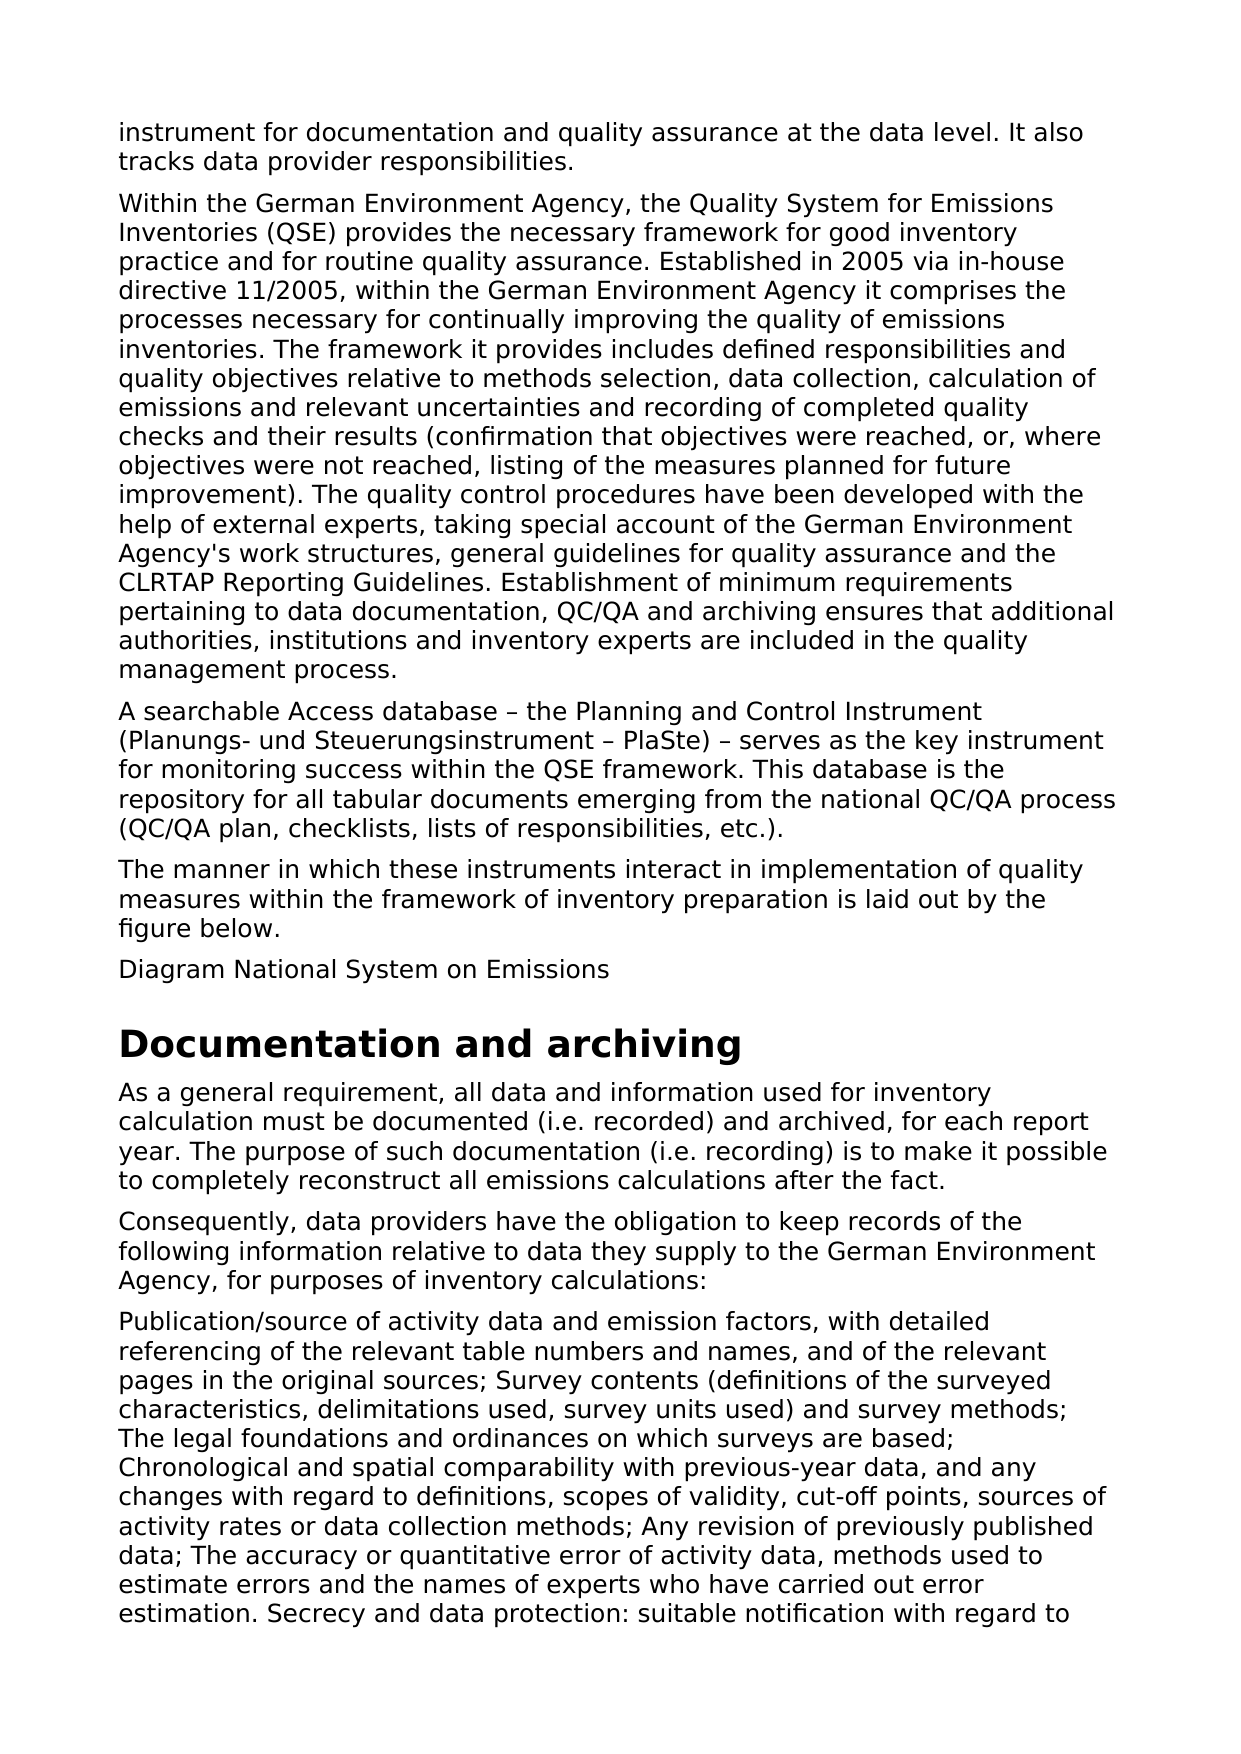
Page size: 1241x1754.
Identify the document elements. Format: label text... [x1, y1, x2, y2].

text Publication/source of activity data and emission factors, with detailed referencing of the relevant table numbers and names, and of the relevant pages in the original sources; Survey contents (definitions of the surveyed characteristics, delimitations used, survey units used) and survey methods; The legal foundations and ordinances on which surveys are based; Chronological and spatial comparability with previous-year data, and any changes with regard to definitions, scopes of validity, cut-off points, sources of activity rates or data collection methods; Any revision of previously published data; The accuracy or quantitative error of activity data, methods used to estimate errors and the names of experts who have carried out error estimation. Secrecy and data protection: suitable notification with regard to [118, 1308, 1122, 1628]
text As a general requirement, all data and information used for inventory calculation must be documented (i.e. recorded) and archived, for each report year. The purpose of such documentation (i.e. recording) is to make it possible to completely reconstruct all emissions calculations after the fact. [118, 1078, 1122, 1195]
text The manner in which these instruments interact in implementation of quality measures within the framework of inventory preparation is laid out by the figure below. [118, 856, 1122, 943]
text instrument for documentation and quality assurance at the data level. It also tracks data provider responsibilities. [118, 118, 1122, 176]
text Within the German Environment Agency, the Quality System for Emissions Inventories (QSE) provides the necessary framework for good inventory practice and for routine quality assurance. Established in 2005 via in-house directive 11/2005, within the German Environment Agency it comprises the processes necessary for continually improving the quality of emissions inventories. The framework it provides includes defined responsibilities and quality objectives relative to methods selection, data collection, calculation of emissions and relevant uncertainties and recording of completed quality checks and their results (confirmation that objectives were reached, or, where objectives were not reached, listing of the measures planned for future improvement). The quality control procedures have been developed with the help of external experts, taking special account of the German Environment Agency's work structures, general guidelines for quality assurance and the CLRTAP Reporting Guidelines. Establishment of minimum requirements pertaining to data documentation, QC/QA and archiving ensures that additional authorities, institutions and inventory experts are included in the quality management process. [118, 189, 1122, 685]
text Diagram National System on Emissions [118, 956, 1122, 985]
text Consequently, data providers have the obligation to keep records of the following information relative to data they supply to the German Environment Agency, for purposes of inventory calculations: [118, 1208, 1122, 1295]
subtitle Documentation and archiving [118, 1022, 1122, 1066]
text A searchable Access database – the Planning and Control Instrument (Planungs- und Steuerungsinstrument – PlaSte) – serves as the key instrument for monitoring success within the QSE framework. This database is the repository for all tabular documents emerging from the national QC/QA process (QC/QA plan, checklists, lists of responsibilities, etc.). [118, 697, 1122, 843]
